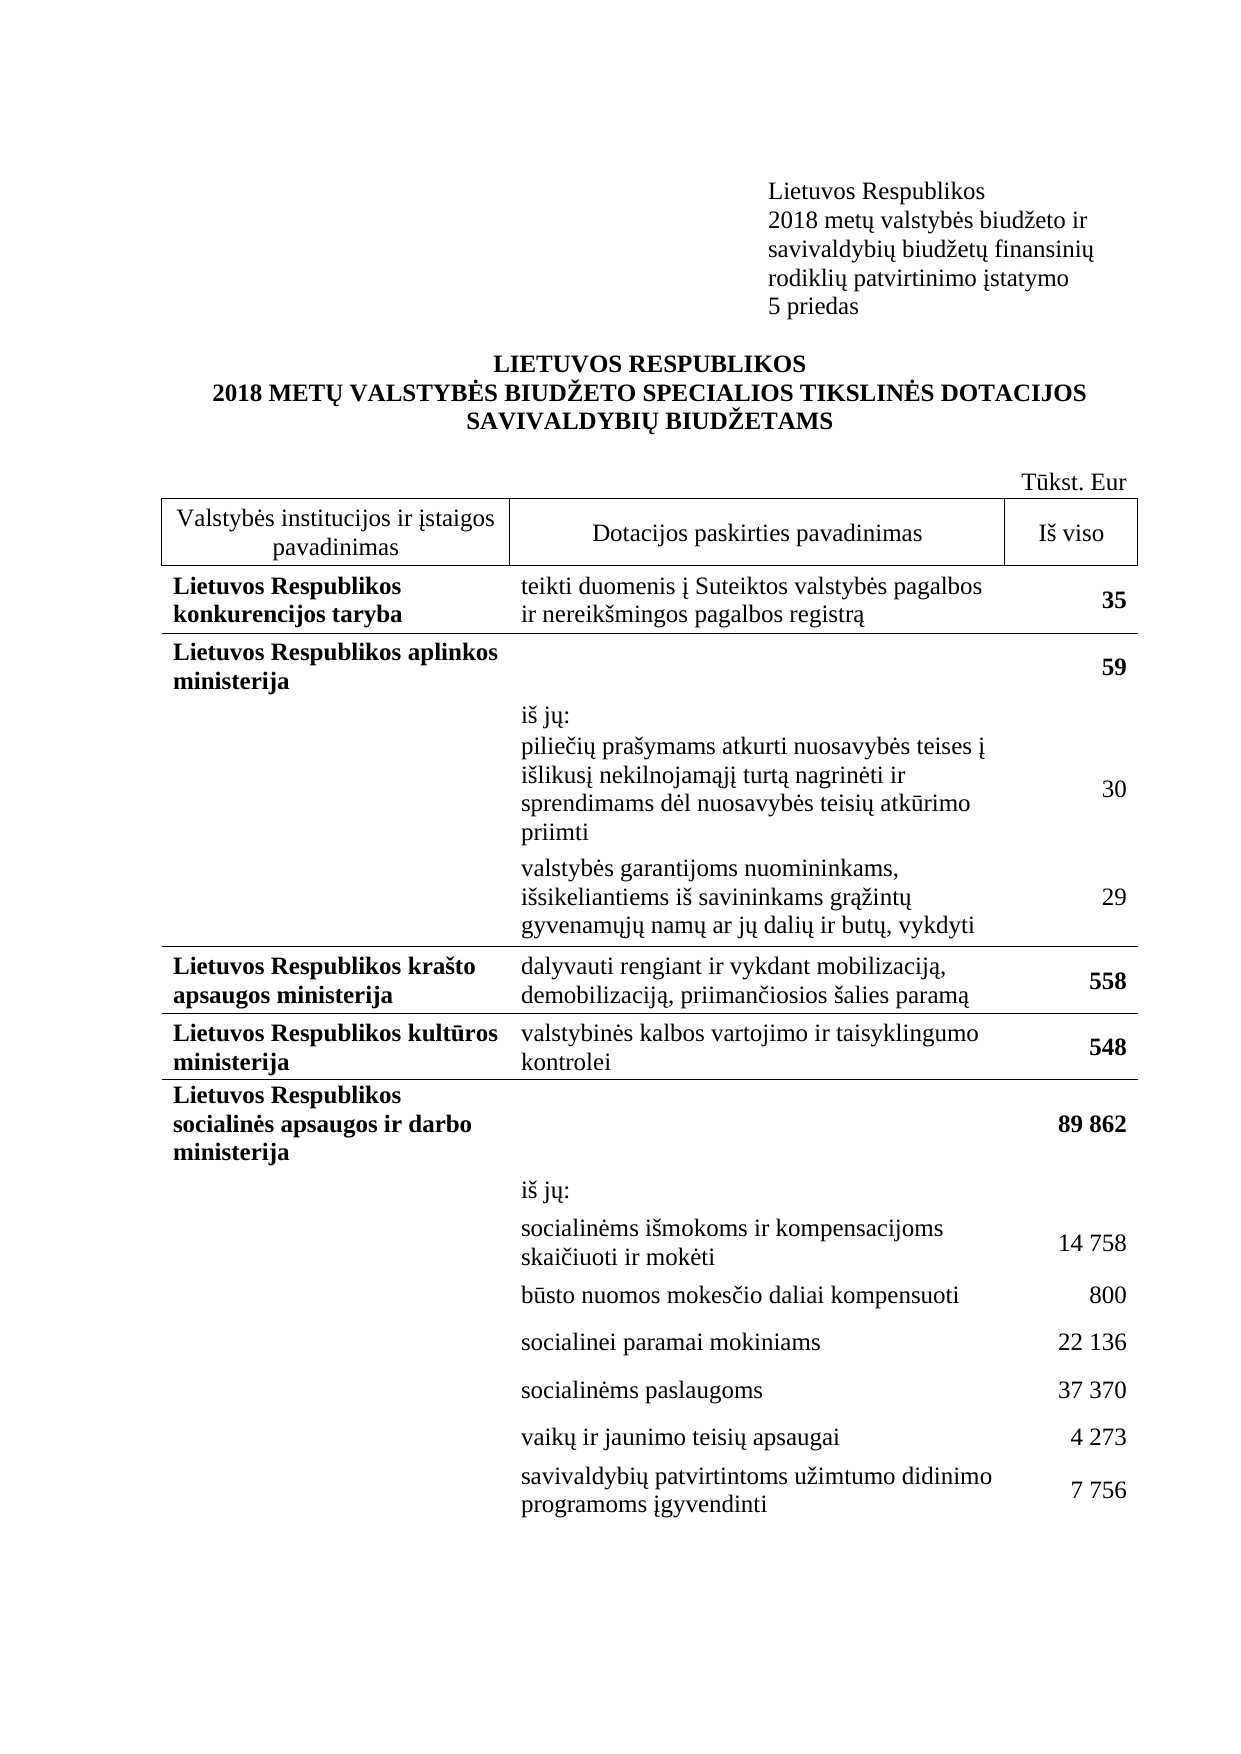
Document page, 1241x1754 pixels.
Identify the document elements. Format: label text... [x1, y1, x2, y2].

table_cell 29 [1005, 846, 1138, 946]
table_cell socialinei paramai mokiniams [510, 1318, 1005, 1366]
table_cell iš jų: [510, 698, 1005, 731]
table_cell 14 758 [1005, 1214, 1138, 1271]
text Lietuvos Respublikos [177, 176, 1122, 205]
table_cell būsto nuomos mokesčio daliai kompensuoti [510, 1271, 1005, 1318]
table_cell iš jų: [510, 1166, 1005, 1213]
table_cell Valstybės institucijos ir įstaigos pavadinimas [162, 499, 509, 565]
text LIETUVOS RESPUBLIKOS [177, 349, 1122, 378]
table_cell Lietuvos Respublikos kultūros ministerija [162, 1014, 509, 1079]
text rodiklių patvirtinimo įstatymo [177, 263, 1122, 291]
table_header [162, 464, 509, 498]
text 2018 metų valstybės biudžeto ir [177, 205, 1122, 234]
table_cell [162, 1460, 509, 1519]
table_cell Dotacijos paskirties pavadinimas [510, 499, 1004, 565]
text 5 priedas [177, 291, 1122, 320]
table_cell 35 [1005, 566, 1138, 633]
table_cell [162, 1413, 509, 1460]
table_cell [162, 1366, 509, 1413]
table_cell 59 [1005, 634, 1138, 698]
table_cell Lietuvos Respublikos socialinės apsaugos ir darbo ministerija [162, 1080, 509, 1166]
table_cell 4 273 [1005, 1413, 1138, 1460]
table_header [510, 464, 1005, 498]
table_cell [162, 698, 509, 731]
table_cell 558 [1005, 947, 1138, 1013]
text 2018 METŲ VALSTYBĖS BIUDŽETO SPECIALIOS TIKSLINĖS DOTACIJOS SAVIVALDYBIŲ BIUDŽETAMS [177, 378, 1122, 435]
table_cell 37 370 [1005, 1366, 1138, 1413]
table_cell [1005, 698, 1138, 731]
table_header Tūkst. Eur [1005, 464, 1138, 498]
text savivaldybių biudžetų finansinių [177, 234, 1122, 263]
table_cell [510, 634, 1005, 698]
table_cell [162, 731, 509, 846]
table_cell 7 756 [1005, 1460, 1138, 1519]
table_cell [162, 846, 509, 946]
table_cell savivaldybių patvirtintoms užimtumo didinimo programoms įgyvendinti [510, 1460, 1005, 1519]
table_cell vaikų ir jaunimo teisių apsaugai [510, 1413, 1005, 1460]
table_cell Lietuvos Respublikos krašto apsaugos ministerija [162, 947, 509, 1013]
table_cell socialinėms paslaugoms [510, 1366, 1005, 1413]
table_cell 800 [1005, 1271, 1138, 1318]
table_cell valstybės garantijoms nuomininkams, išsikeliantiems iš savininkams grąžintų gyvenamųjų namų ar jų dalių ir butų, vykdyti [510, 846, 1005, 946]
table_cell [162, 1166, 509, 1213]
table_cell Lietuvos Respublikos aplinkos ministerija [162, 634, 509, 698]
table_cell 30 [1005, 731, 1138, 846]
table_cell Iš viso [1005, 499, 1137, 565]
table_cell [1005, 1166, 1138, 1213]
table_cell dalyvauti rengiant ir vykdant mobilizaciją, demobilizaciją, priimančiosios šalies paramą [510, 947, 1005, 1013]
table_cell piliečių prašymams atkurti nuosavybės teises į išlikusį nekilnojamąjį turtą nagrinėti ir sprendimams dėl nuosavybės teisių atkūrimo priimti [510, 731, 1005, 846]
table_cell teikti duomenis į Suteiktos valstybės pagalbos ir nereikšmingos pagalbos registrą [510, 566, 1005, 633]
table_cell [162, 1318, 509, 1366]
table_cell Lietuvos Respublikos konkurencijos taryba [162, 566, 509, 633]
table_cell valstybinės kalbos vartojimo ir taisyklingumo kontrolei [510, 1014, 1005, 1079]
table_cell socialinėms išmokoms ir kompensacijoms skaičiuoti ir mokėti [510, 1214, 1005, 1271]
table_cell [510, 1080, 1005, 1166]
table_cell [162, 1271, 509, 1318]
table_cell 548 [1005, 1014, 1138, 1079]
table_cell 89 862 [1005, 1080, 1138, 1166]
table_cell [162, 1214, 509, 1271]
table_cell 22 136 [1005, 1318, 1138, 1366]
